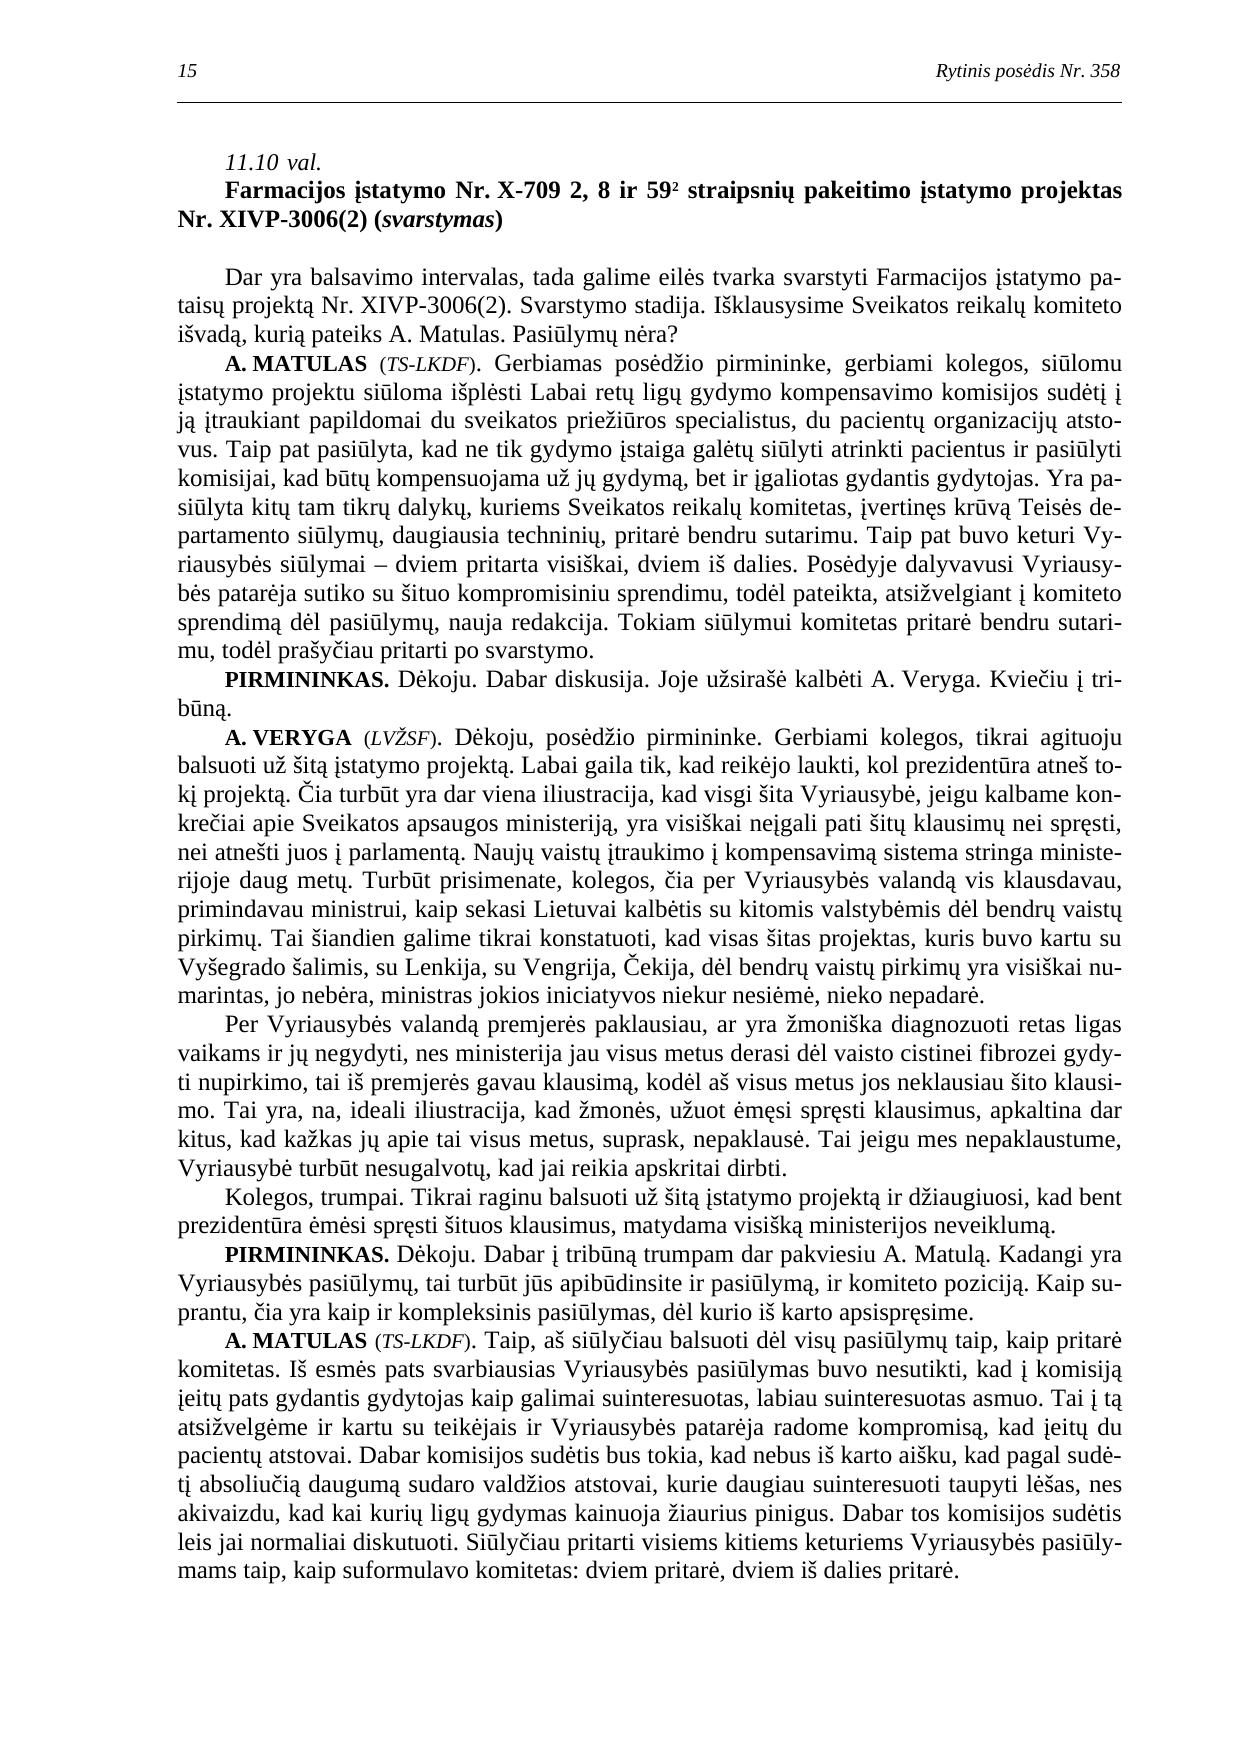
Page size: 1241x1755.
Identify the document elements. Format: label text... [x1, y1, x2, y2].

text Far­ma­ci­jos įsta­ty­mo Nr. X-709 2, 8 ir 592 straips­nių pa­kei­ti­mo įsta­ty­mo pro­jek­tas Nr. XIVP-3006(2) (svars­ty­mas) [177, 175, 1122, 233]
text A. MATULAS (TS-LKDF). Ger­bia­mas po­sė­džio pir­mi­nin­ke, ger­bia­mi ko­le­gos, siū­lo­mu įsta­ty­mo pro­jek­tu siū­lo­ma iš­plės­ti La­bai re­tų li­gų gy­dy­mo kom­pen­sa­vi­mo ko­mi­si­jos su­dė­tį į ją įtrau­kiant pa­pil­do­mai du svei­ka­tos prie­žiū­ros spe­cia­lis­tus, du pa­cien­tų or­ga­ni­za­ci­jų at­sto­vus. Taip pat pa­siū­ly­ta, kad ne tik gy­dy­mo įstai­ga ga­lė­tų siū­ly­ti at­rink­ti pa­cien­tus ir pa­siū­ly­ti ko­mi­si­jai, kad bū­tų kom­pen­suo­ja­ma už jų gy­dy­mą, bet ir įga­lio­tas gy­dan­tis gy­dy­to­jas. Yra pa­siū­ly­ta ki­tų tam tik­rų da­ly­kų, ku­riems Svei­ka­tos rei­ka­lų ko­mi­te­tas, įver­ti­nęs krū­vą Tei­sės de­par­ta­men­to siū­ly­mų, dau­giau­sia tech­ni­nių, pri­ta­rė ben­dru su­ta­ri­mu. Taip pat bu­vo ke­tu­ri Vy­riau­sy­bės siū­ly­mai – dviem pri­tar­ta vi­siš­kai, dviem iš da­lies. Po­sė­dy­je da­ly­va­vu­si Vy­riau­sy­bės pa­ta­rė­ja su­ti­ko su ši­tuo kom­pro­mi­si­niu spren­di­mu, to­dėl pa­teik­ta, at­si­žvel­giant į ko­mi­te­to spren­di­mą dėl pa­siū­ly­mų, nau­ja re­dak­ci­ja. To­kiam siū­ly­mui ko­mi­te­tas pri­ta­rė ben­dru su­ta­ri­mu, to­dėl pra­šy­čiau pri­tar­ti po svars­ty­mo. [177, 348, 1122, 664]
text A. MATULAS (TS-LKDF). Taip, aš siū­ly­čiau bal­suo­ti dėl vi­sų pa­siū­ly­mų taip, kaip pri­ta­rė ko­mi­te­tas. Iš es­mės pats svar­biau­sias Vy­riau­sy­bės pa­siū­ly­mas bu­vo ne­su­tik­ti, kad į ko­mi­si­ją įei­tų pats gy­dan­tis gy­dy­to­jas kaip ga­li­mai su­in­te­re­suo­tas, la­biau su­in­te­re­suo­tas as­muo. Tai į tą at­si­žvel­gė­me ir kar­tu su tei­kė­jais ir Vy­riau­sy­bės pa­ta­rė­ja ra­do­me kom­pro­mi­są, kad įei­tų du pa­cien­tų at­sto­vai. Da­bar ko­mi­si­jos su­dė­tis bus to­kia, kad ne­bus iš kar­to aiš­ku, kad pa­gal su­dė­tį ab­so­liu­čią dau­gu­mą su­da­ro val­džios at­sto­vai, ku­rie dau­giau su­in­te­re­suo­ti tau­py­ti lė­šas, nes aki­vaiz­du, kad kai ku­rių li­gų gy­dy­mas kai­nuo­ja žiau­rius pi­ni­gus. Da­bar tos ko­mi­si­jos su­dė­tis leis jai nor­ma­liai dis­ku­tuo­ti. Siū­ly­čiau pri­tar­ti vi­siems ki­tiems ke­tu­riems Vy­riau­sy­bės pa­siū­ly­mams taip, kaip su­for­mu­la­vo ko­mi­te­tas: dviem pri­ta­rė, dviem iš da­lies pri­ta­rė. [177, 1325, 1122, 1584]
text Per Vy­riau­sy­bės va­lan­dą prem­je­rės pa­klau­siau, ar yra žmo­niš­ka diag­no­zuo­ti re­tas li­gas vai­kams ir jų ne­gy­dy­ti, nes mi­nis­te­ri­ja jau vi­sus me­tus de­ra­si dėl vais­to cis­ti­nei fib­ro­zei gy­dy­ti nu­pir­ki­mo, tai iš prem­je­rės ga­vau klau­si­mą, ko­dėl aš vi­sus me­tus jos ne­klau­siau ši­to klau­si­mo. Tai yra, na, ide­a­li iliust­ra­ci­ja, kad žmo­nės, užuot ėmę­si spręs­ti klau­si­mus, ap­kal­ti­na dar ki­tus, kad kaž­kas jų apie tai vi­sus me­tus, su­prask, ne­pa­klau­sė. Tai jei­gu mes ne­pa­klaus­tu­me, Vy­riau­sy­bė tur­būt ne­su­gal­vo­tų, kad jai rei­kia ap­skri­tai dirb­ti. [177, 1009, 1122, 1182]
text PIRMININKAS. Dė­ko­ju. Da­bar dis­ku­si­ja. Jo­je už­si­ra­šė kal­bė­ti A. Ve­ry­ga. Kvie­čiu į tri­bū­ną. [177, 664, 1122, 722]
text A. VERYGA (LVŽSF). Dė­ko­ju, po­sė­džio pir­mi­nin­ke. Ger­bia­mi ko­le­gos, tik­rai agi­tuo­ju bal­suo­ti už ši­tą įsta­ty­mo pro­jek­tą. La­bai gai­la tik, kad rei­kė­jo lauk­ti, kol pre­zi­den­tū­ra at­neš to­kį pro­jek­tą. Čia tur­būt yra dar vie­na iliust­ra­ci­ja, kad vis­gi ši­ta Vy­riau­sy­bė, jei­gu kal­ba­me kon­kre­čiai apie Svei­ka­tos ap­sau­gos mi­nis­te­ri­ją, yra vi­siš­kai ne­įga­li pa­ti ši­tų klau­si­mų nei spręs­ti, nei at­neš­ti juos į par­la­men­tą. Nau­jų vais­tų įtrau­ki­mo į kom­pen­sa­vi­mą sis­te­ma strin­ga mi­nis­te­ri­jo­je daug me­tų. Tur­būt pri­si­me­na­te, ko­le­gos, čia per Vy­riau­sy­bės va­lan­dą vis klaus­da­vau, pri­min­da­vau mi­nist­rui, kaip se­ka­si Lie­tu­vai kal­bė­tis su ki­to­mis vals­ty­bė­mis dėl ben­drų vais­tų pir­ki­mų. Tai šian­dien ga­li­me tik­rai kon­sta­tuo­ti, kad vi­sas ši­tas pro­jek­tas, ku­ris bu­vo kar­tu su Vy­šeg­ra­do ša­li­mis, su Len­ki­ja, su Veng­ri­ja, Če­ki­ja, dėl ben­drų vais­tų pir­ki­mų yra vi­siš­kai nu­ma­rin­tas, jo ne­bė­ra, mi­nist­ras jo­kios ini­cia­ty­vos nie­kur ne­si­ė­mė, nie­ko ne­pa­da­rė. [177, 722, 1122, 1009]
text 11.10 val. [224, 148, 1122, 175]
text Ko­le­gos, trum­pai. Tik­rai ra­gi­nu bal­suo­ti už ši­tą įsta­ty­mo pro­jek­tą ir džiau­giuo­si, kad bent pre­zi­den­tū­ra ėmė­si spręs­ti ši­tuos klau­si­mus, ma­ty­da­ma vi­siš­ką mi­nis­te­ri­jos ne­veik­lu­mą. [177, 1182, 1122, 1239]
text PIRMININKAS. Dė­ko­ju. Da­bar į tri­bū­ną trum­pam dar pa­kvie­siu A. Ma­tu­lą. Ka­dan­gi yra Vy­riau­sy­bės pa­siū­ly­mų, tai tur­būt jūs api­bū­din­si­te ir pa­siū­ly­mą, ir ko­mi­te­to po­zi­ci­ją. Kaip su­pran­tu, čia yra kaip ir kom­plek­si­nis pa­siū­ly­mas, dėl ku­rio iš kar­to ap­si­sprę­si­me. [177, 1239, 1122, 1325]
text Dar yra bal­sa­vi­mo in­ter­va­las, ta­da ga­li­me ei­lės tvar­ka svars­ty­ti Far­ma­ci­jos įsta­ty­mo pa­tai­sų pro­jek­tą Nr. XIVP-3006(2). Svars­ty­mo sta­di­ja. Iš­klau­sy­si­me Svei­ka­tos rei­ka­lų ko­mi­te­to iš­va­dą, ku­rią pa­teiks A. Ma­tu­las. Pa­siū­ly­mų nė­ra? [177, 262, 1122, 348]
